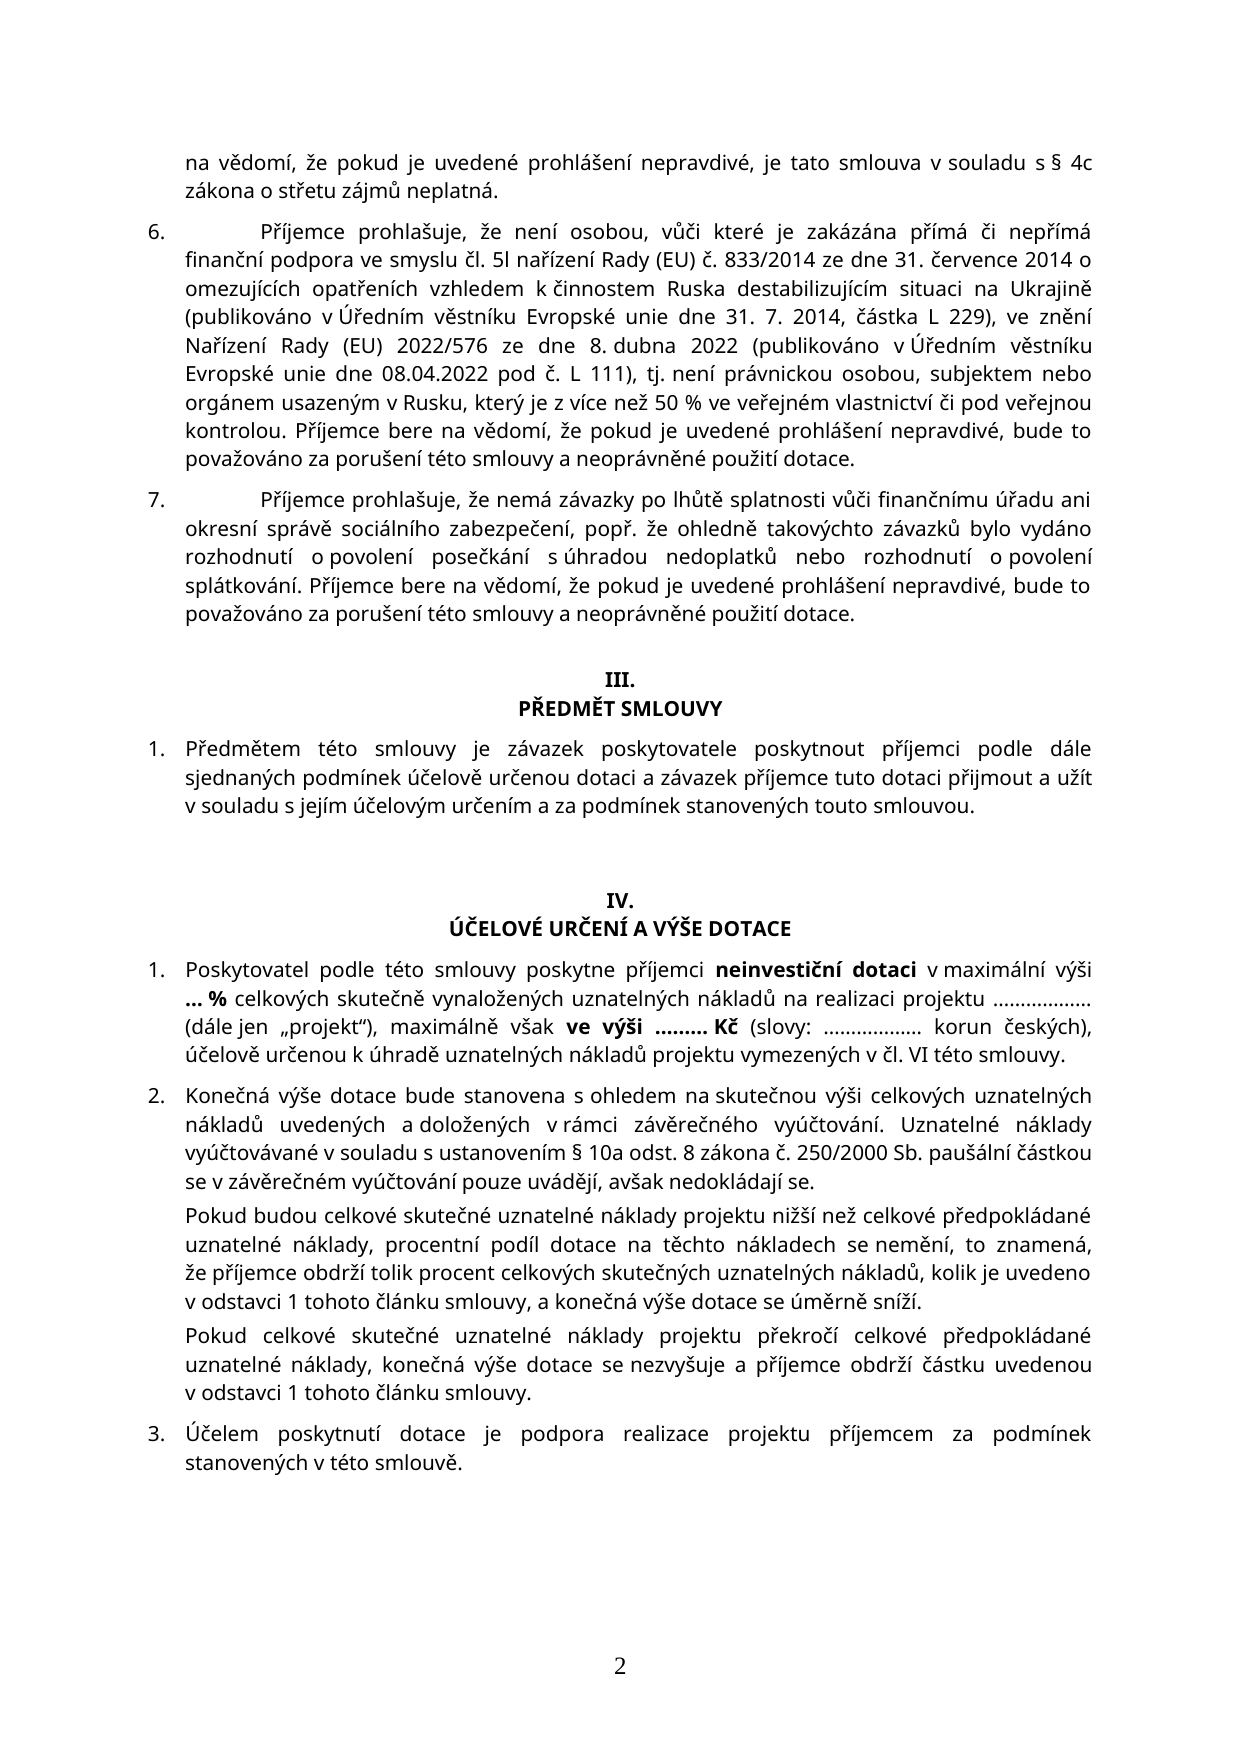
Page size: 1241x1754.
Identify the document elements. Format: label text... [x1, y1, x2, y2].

list Konečná výše dotace bude stanovena s ohledem na skutečnou výši celkových uznatelných nákladů uvedených a doložených v rámci závěrečného vyúčtování. Uznatelné náklady vyúčtovávané v souladu s ustanovením § 10a odst. 8 zákona č. 250/2000 Sb. paušální částkou se v závěrečném vyúčtování pouze uvádějí, avšak nedokládají se. [148, 1081, 1092, 1195]
list na vědomí, že pokud je uvedené prohlášení nepravdivé, je tato smlouva v souladu s § 4c zákona o střetu zájmů neplatná. [148, 148, 1092, 204]
list Příjemce prohlašuje, že nemá závazky po lhůtě splatnosti vůči finančnímu úřadu ani okresní správě sociálního zabezpečení, popř. že ohledně takovýchto závazků bylo vydáno rozhodnutí o povolení posečkání s úhradou nedoplatků nebo rozhodnutí o povolení splátkování. Příjemce bere na vědomí, že pokud je uvedené prohlášení nepravdivé, bude to považováno za porušení této smlouvy a neoprávněné použití dotace. [148, 486, 1092, 628]
list Příjemce prohlašuje, že není osobou, vůči které je zakázána přímá či nepřímá finanční podpora ve smyslu čl. 5l nařízení Rady (EU) č. 833/2014 ze dne 31. července 2014 o omezujících opatřeních vzhledem k činnostem Ruska destabilizujícím situaci na Ukrajině (publikováno v Úředním věstníku Evropské unie dne 31. 7. 2014, částka L 229), ve znění Nařízení Rady (EU) 2022/576 ze dne 8. dubna 2022 (publikováno v Úředním věstníku Evropské unie dne 08.04.2022 pod č. L 111), tj. není právnickou osobou, subjektem nebo orgánem usazeným v Rusku, který je z více než 50 % ve veřejném vlastnictví či pod veřejnou kontrolou. Příjemce bere na vědomí, že pokud je uvedené prohlášení nepravdivé, bude to považováno za porušení této smlouvy a neoprávněné použití dotace. [148, 217, 1092, 473]
text IV. ÚČELOVÉ URČENÍ A VÝŠE DOTACE [148, 886, 1092, 943]
list Účelem poskytnutí dotace je podpora realizace projektu příjemcem za podmínek stanovených v této smlouvě. [148, 1419, 1092, 1476]
text Pokud celkové skutečné uznatelné náklady projektu překročí celkové předpokládané uznatelné náklady, konečná výše dotace se nezvyšuje a příjemce obdrží částku uvedenou v odstavci 1 tohoto článku smlouvy. [185, 1321, 1092, 1407]
list Poskytovatel podle této smlouvy poskytne příjemci neinvestiční dotaci v maximální výši … % celkových skutečně vynaložených uznatelných nákladů na realizaci projektu ……………… (dále jen „projekt“), maximálně však ve výši ……… Kč (slovy: ……………… korun českých), účelově určenou k úhradě uznatelných nákladů projektu vymezených v čl. VI této smlouvy. [148, 955, 1092, 1069]
list Předmětem této smlouvy je závazek poskytovatele poskytnout příjemci podle dále sjednaných podmínek účelově určenou dotaci a závazek příjemce tuto dotaci přijmout a užít v souladu s jejím účelovým určením a za podmínek stanovených touto smlouvou. [148, 734, 1092, 820]
text III. PŘEDMĚT SMLOUVY [148, 665, 1092, 722]
text Pokud budou celkové skutečné uznatelné náklady projektu nižší než celkové předpokládané uznatelné náklady, procentní podíl dotace na těchto nákladech se nemění, to znamená, že příjemce obdrží tolik procent celkových skutečných uznatelných nákladů, kolik je uvedeno v odstavci 1 tohoto článku smlouvy, a konečná výše dotace se úměrně sníží. [185, 1201, 1092, 1315]
